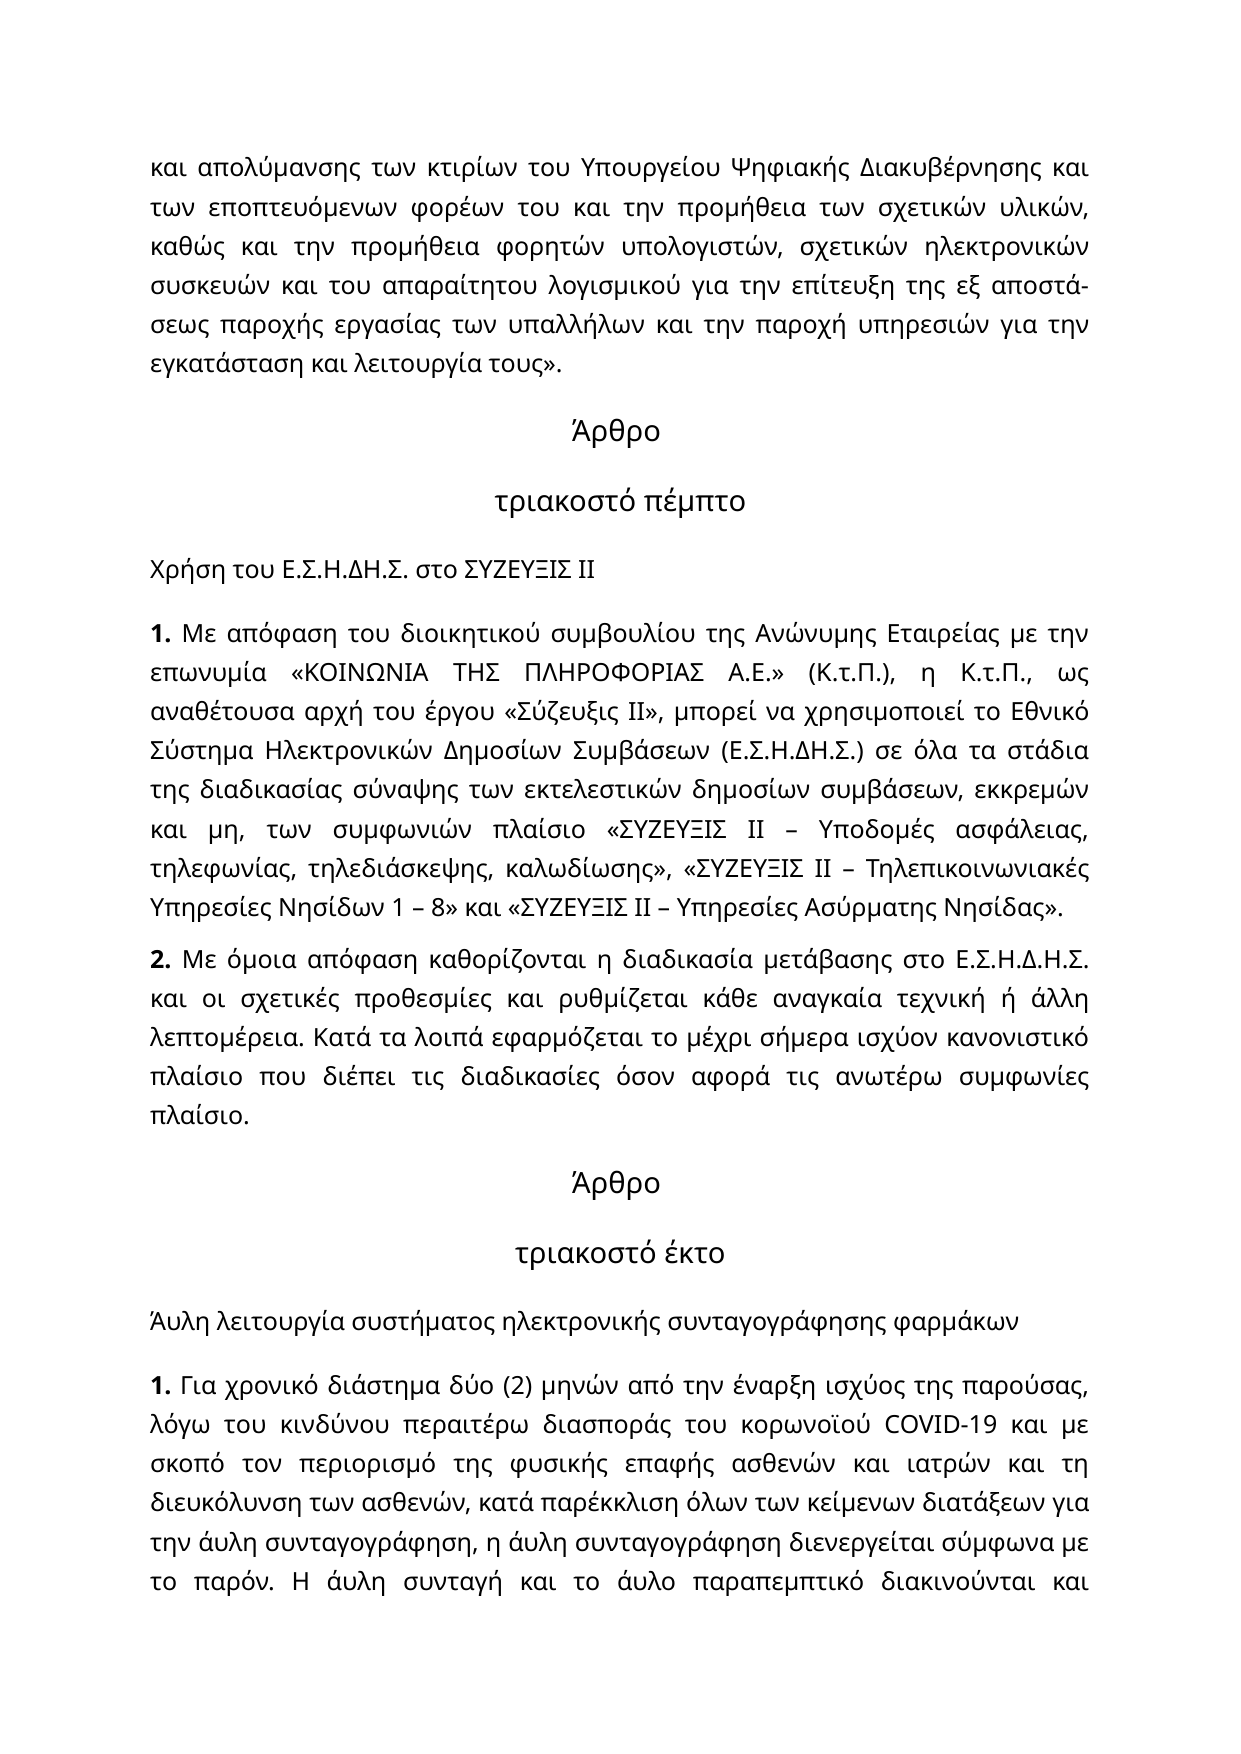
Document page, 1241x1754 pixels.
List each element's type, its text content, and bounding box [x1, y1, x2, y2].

text 1. Με απόφαση του διοικητικού συμβουλίου της Ανώνυμης Εταιρείας με την επωνυμία «ΚΟΙΝΩΝΙΑ ΤΗΣ ΠΛΗΡΟΦΟΡΙΑΣ Α.Ε.» (Κ.τ.Π.), η Κ.τ.Π., ως αναθέτουσα αρχή του έργου «Σύζευξις ΙΙ», μπορεί να χρησιμοποιεί το Εθνικό Σύστημα Ηλεκτρονικών Δημοσίων Συμβάσεων (Ε.Σ.Η.ΔΗ.Σ.) σε όλα τα στάδια της διαδικασίας σύναψης των εκτελεστικών δημοσίων συμβάσεων, εκκρεμών και μη, των συμφωνιών πλαίσιο «ΣΥΖΕΥΞΙΣ ΙΙ – Υποδομές ασφάλειας, τηλεφωνίας, τηλεδιάσκεψης, καλωδίωσης», «ΣΥΖΕΥΞΙΣ ΙΙ – Τηλεπικοινωνιακές Υπηρεσίες Νησίδων 1 – 8» και «ΣΥΖΕΥΞΙΣ ΙΙ – Υπηρεσίες Ασύρματης Νησίδας». [150, 615, 1090, 924]
text Άυλη λειτουργία συστήματος ηλεκτρονικής συνταγογράφησης φαρμάκων [150, 1303, 1090, 1337]
subtitle Άρθρο [150, 410, 1090, 450]
subtitle Άρθρο [150, 1162, 1090, 1202]
text Χρήση του Ε.Σ.Η.ΔΗ.Σ. στο ΣΥΖΕΥΞΙΣ ΙΙ [150, 551, 1090, 585]
subtitle τριακοστό πέμπτο [150, 481, 1090, 520]
subtitle τριακοστό έκτο [150, 1233, 1090, 1272]
text και απολύμανσης των κτιρίων του Υπουργείου Ψηφιακής Διακυβέρνησης και των εποπτευόμενων φορέων του και την προμήθεια των σχετικών υλικών, καθώς και την προμήθεια φορητών υπολογιστών, σχετικών ηλεκτρονικών συσκευών και του απαραίτητου λογισμικού για την επίτευξη της εξ αποστά- σεως παροχής εργασίας των υπαλλήλων και την παροχή υπηρεσιών για την εγκατάσταση και λειτουργία τους». [150, 150, 1090, 380]
text 1. Για χρονικό διάστημα δύο (2) μηνών από την έναρξη ισχύος της παρούσας, λόγω του κινδύνου περαιτέρω διασποράς του κορωνοϊού COVID-19 και με σκοπό τον περιορισμό της φυσικής επαφής ασθενών και ιατρών και τη διευκόλυνση των ασθενών, κατά παρέκκλιση όλων των κείμενων διατάξεων για την άυλη συνταγογράφηση, η άυλη συνταγογράφηση διενεργείται σύμφωνα με το παρόν. Η άυλη συνταγή και το άυλο παραπεμπτικό διακινούνται και [150, 1367, 1090, 1597]
text 2. Με όμοια απόφαση καθορίζονται η διαδικασία μετάβασης στο Ε.Σ.Η.Δ.Η.Σ. και οι σχετικές προθεσμίες και ρυθμίζεται κάθε αναγκαία τεχνική ή άλλη λεπτομέρεια. Κατά τα λοιπά εφαρμόζεται το μέχρι σήμερα ισχύον κανονιστικό πλαίσιο που διέπει τις διαδικασίες όσον αφορά τις ανωτέρω συμφωνίες πλαίσιο. [150, 941, 1090, 1132]
